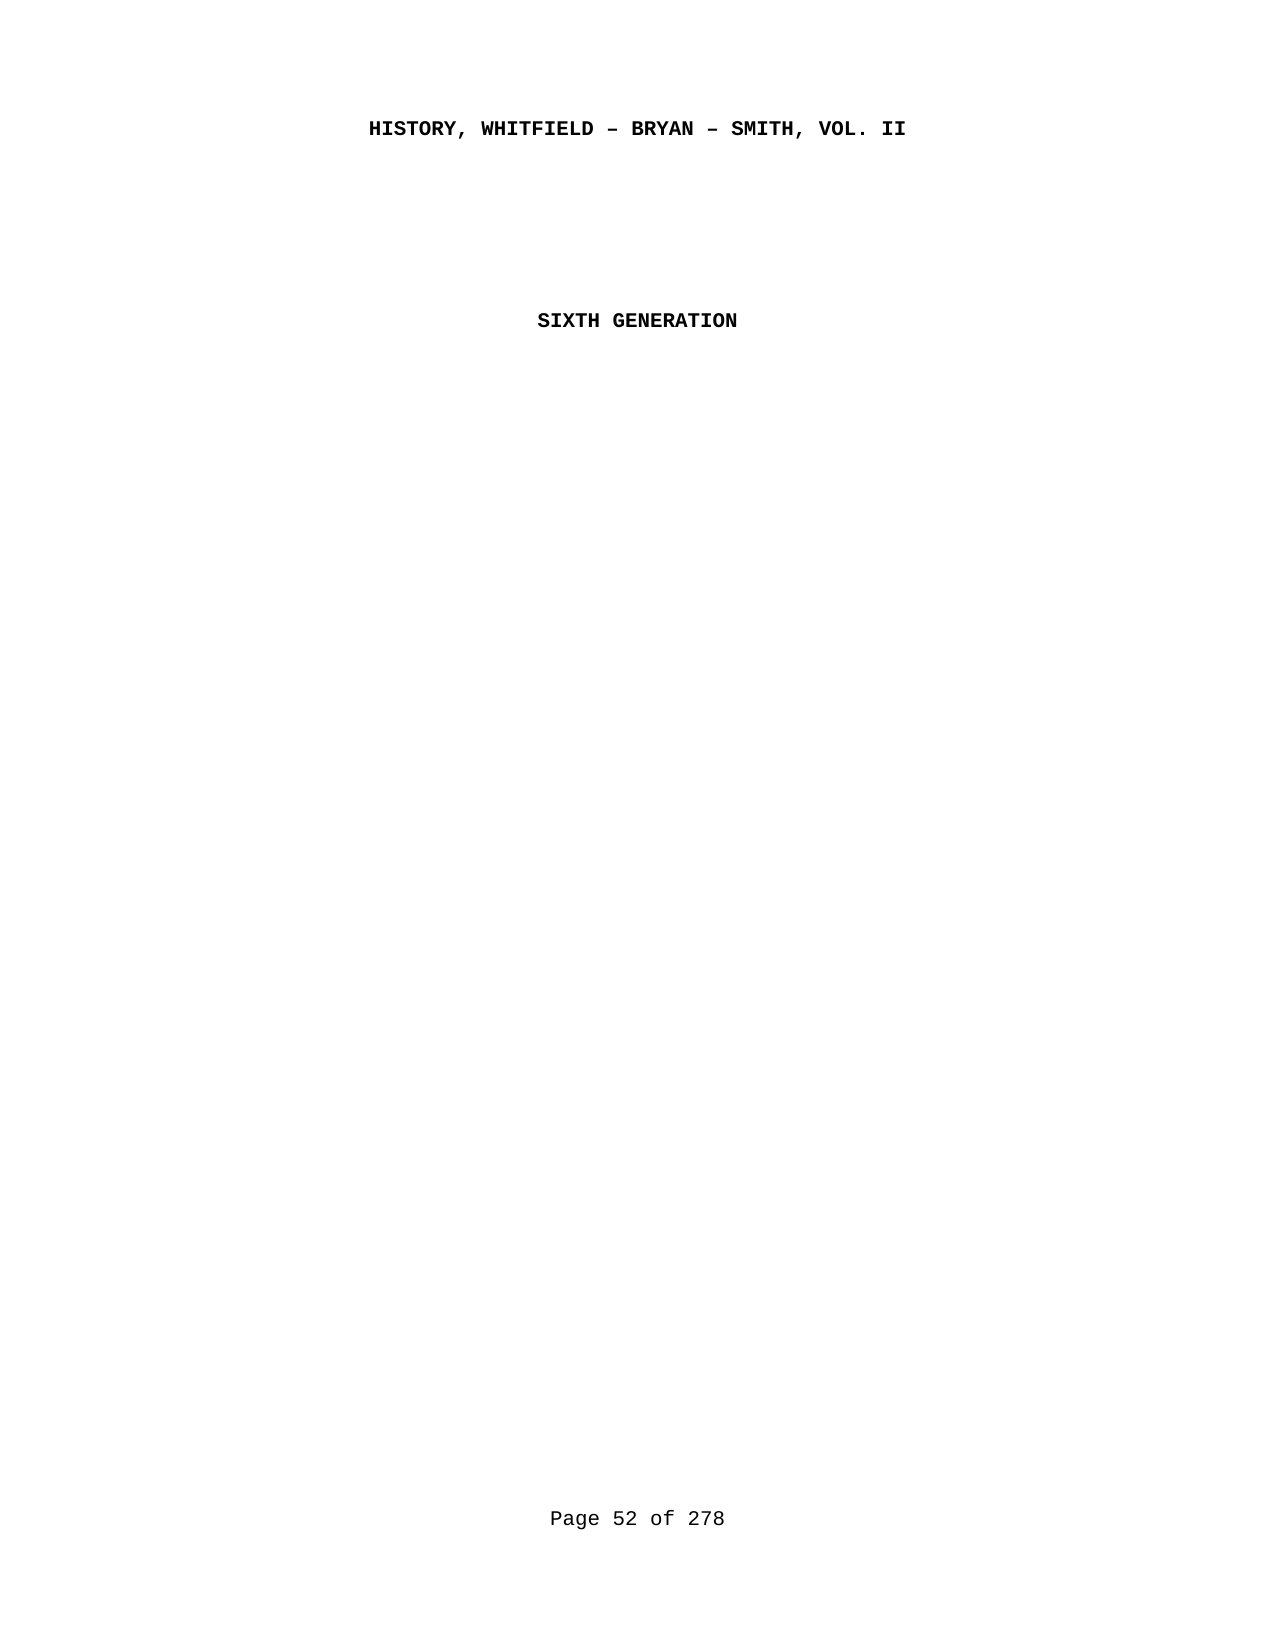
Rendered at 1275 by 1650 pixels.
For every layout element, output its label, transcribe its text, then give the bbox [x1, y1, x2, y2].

subtitle SIXTH GENERATION [118, 310, 1157, 334]
